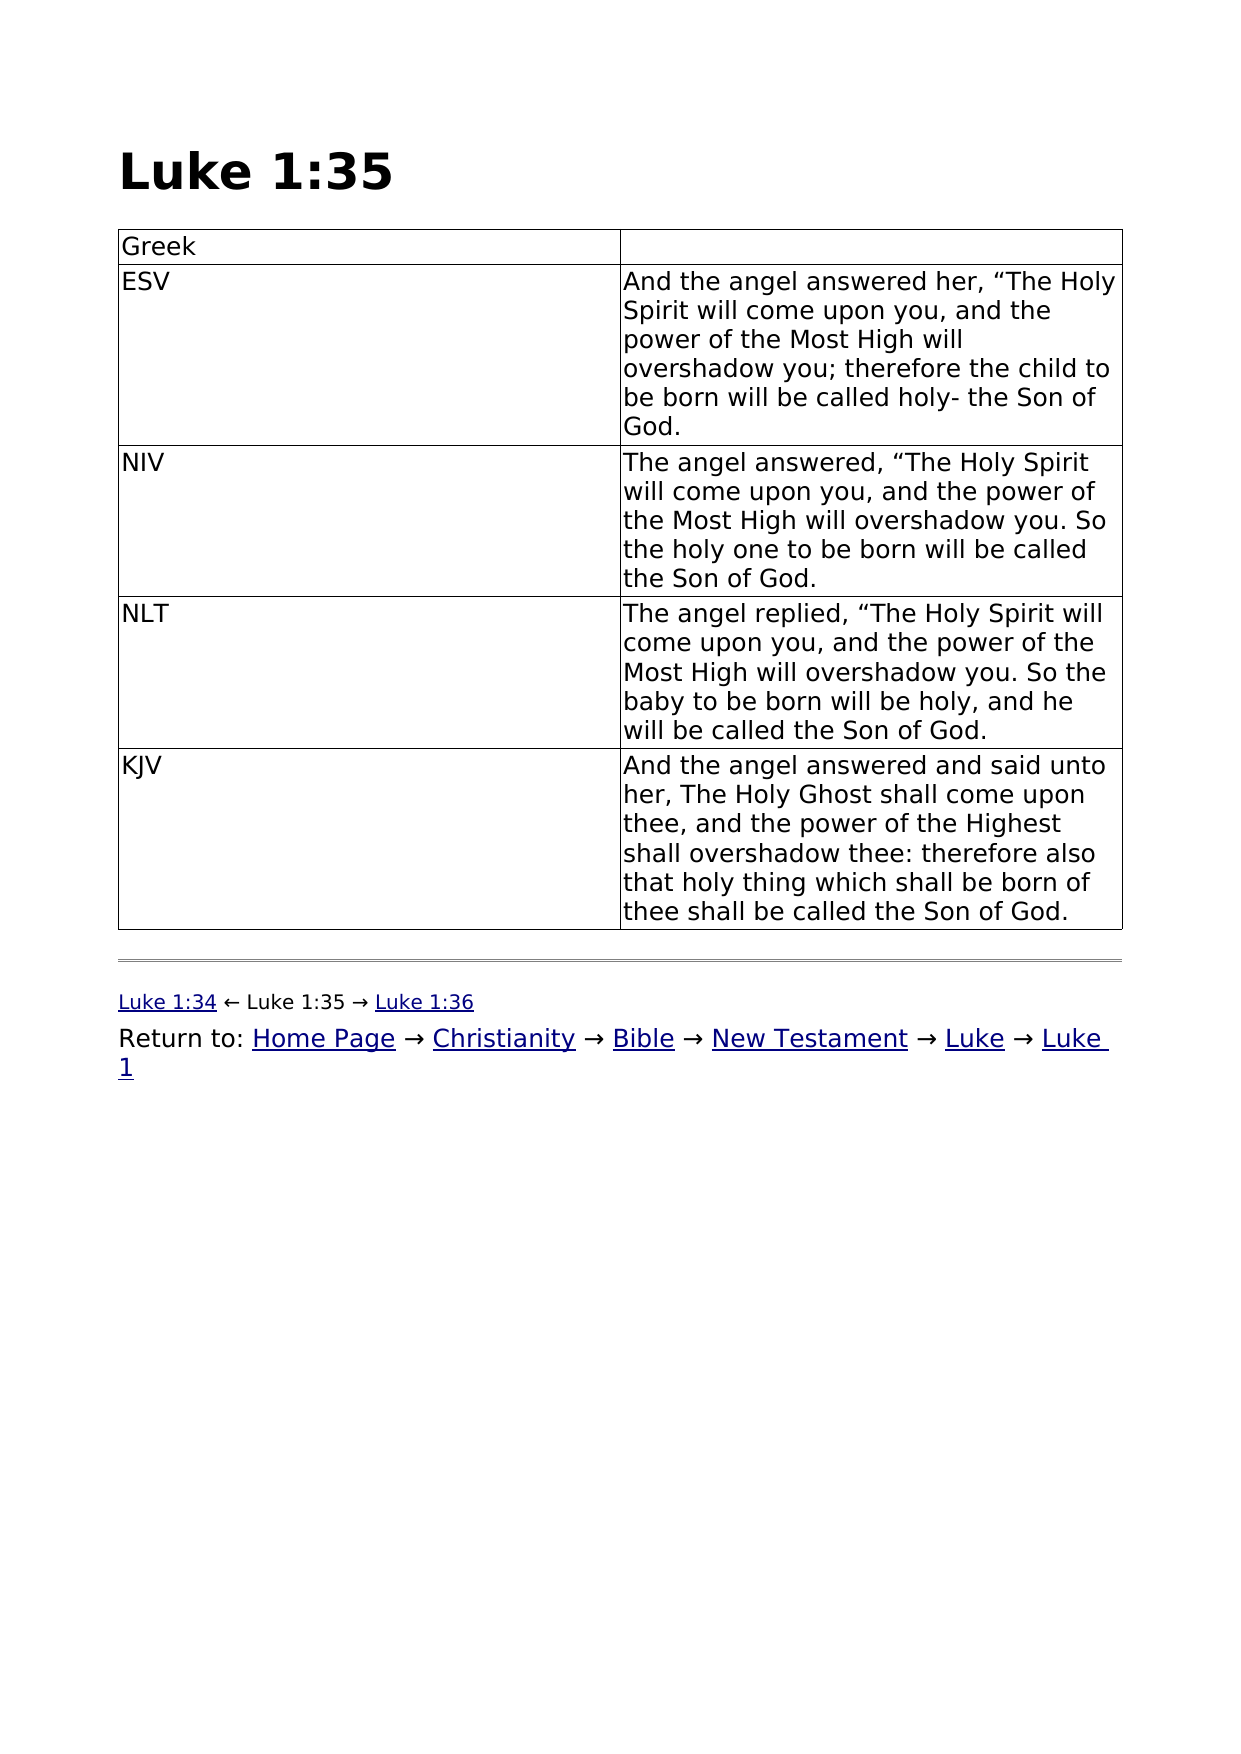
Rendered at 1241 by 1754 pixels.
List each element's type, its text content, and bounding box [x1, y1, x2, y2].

text Return to: Home Page → Christianity → Bible → New Testament → Luke → Luke 1 [118, 1024, 1122, 1083]
subtitle Luke 1:35 [118, 143, 1122, 201]
table_cell KJV [119, 749, 620, 929]
table_header [621, 230, 1122, 264]
table_cell And the angel answered her, “The Holy Spirit will come upon you, and the power of the Most High will overshadow you; therefore the child to be born will be called holy- the Son of God. [621, 265, 1122, 445]
text Luke 1:34 ← Luke 1:35 → Luke 1:36 [118, 990, 1122, 1024]
table_cell NIV [119, 446, 620, 596]
table_header Greek [119, 230, 620, 264]
table_cell ESV [119, 265, 620, 445]
table_cell And the angel answered and said unto her, The Holy Ghost shall come upon thee, and the power of the Highest shall overshadow thee: therefore also that holy thing which shall be born of thee shall be called the Son of God. [621, 749, 1122, 929]
table_cell NLT [119, 597, 620, 748]
table_cell The angel replied, “The Holy Spirit will come upon you, and the power of the Most High will overshadow you. So the baby to be born will be holy, and he will be called the Son of God. [621, 597, 1122, 748]
table_cell The angel answered, “The Holy Spirit will come upon you, and the power of the Most High will overshadow you. So the holy one to be born will be called the Son of God. [621, 446, 1122, 596]
